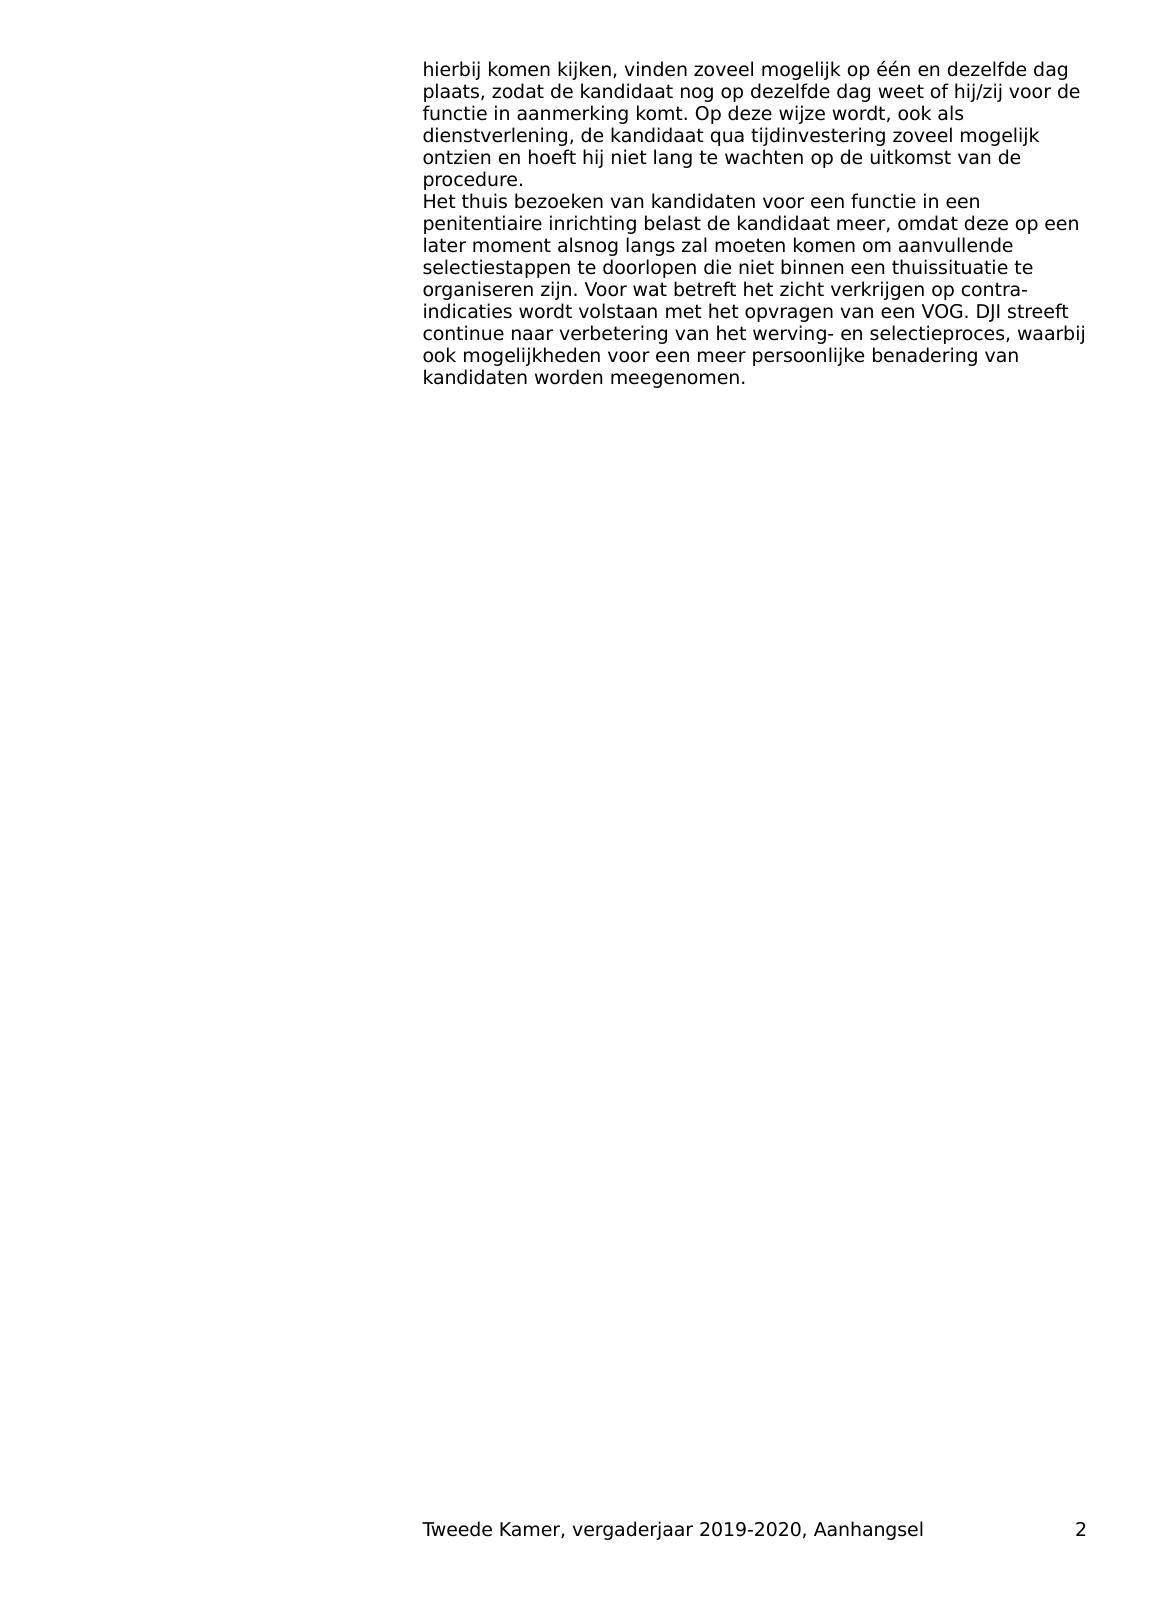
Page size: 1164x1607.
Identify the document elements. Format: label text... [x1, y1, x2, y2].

text hierbij komen kijken, vinden zoveel mogelijk op één en dezelfde dag plaats, zodat de kandidaat nog op dezelfde dag weet of hij/zij voor de functie in aanmerking komt. Op deze wijze wordt, ook als dienstverlening, de kandidaat qua tijdinvestering zoveel mogelijk ontzien en hoeft hij niet lang te wachten op de uitkomst van de procedure. [422, 59, 1087, 191]
text Het thuis bezoeken van kandidaten voor een functie in een penitentiaire inrichting belast de kandidaat meer, omdat deze op een later moment alsnog langs zal moeten komen om aanvullende selectiestappen te doorlopen die niet binnen een thuissituatie te organiseren zijn. Voor wat betreft het zicht verkrijgen op contra-indicaties wordt volstaan met het opvragen van een VOG. DJI streeft continue naar verbetering van het werving- en selectieproces, waarbij ook mogelijkheden voor een meer persoonlijke benadering van kandidaten worden meegenomen. [422, 191, 1087, 389]
